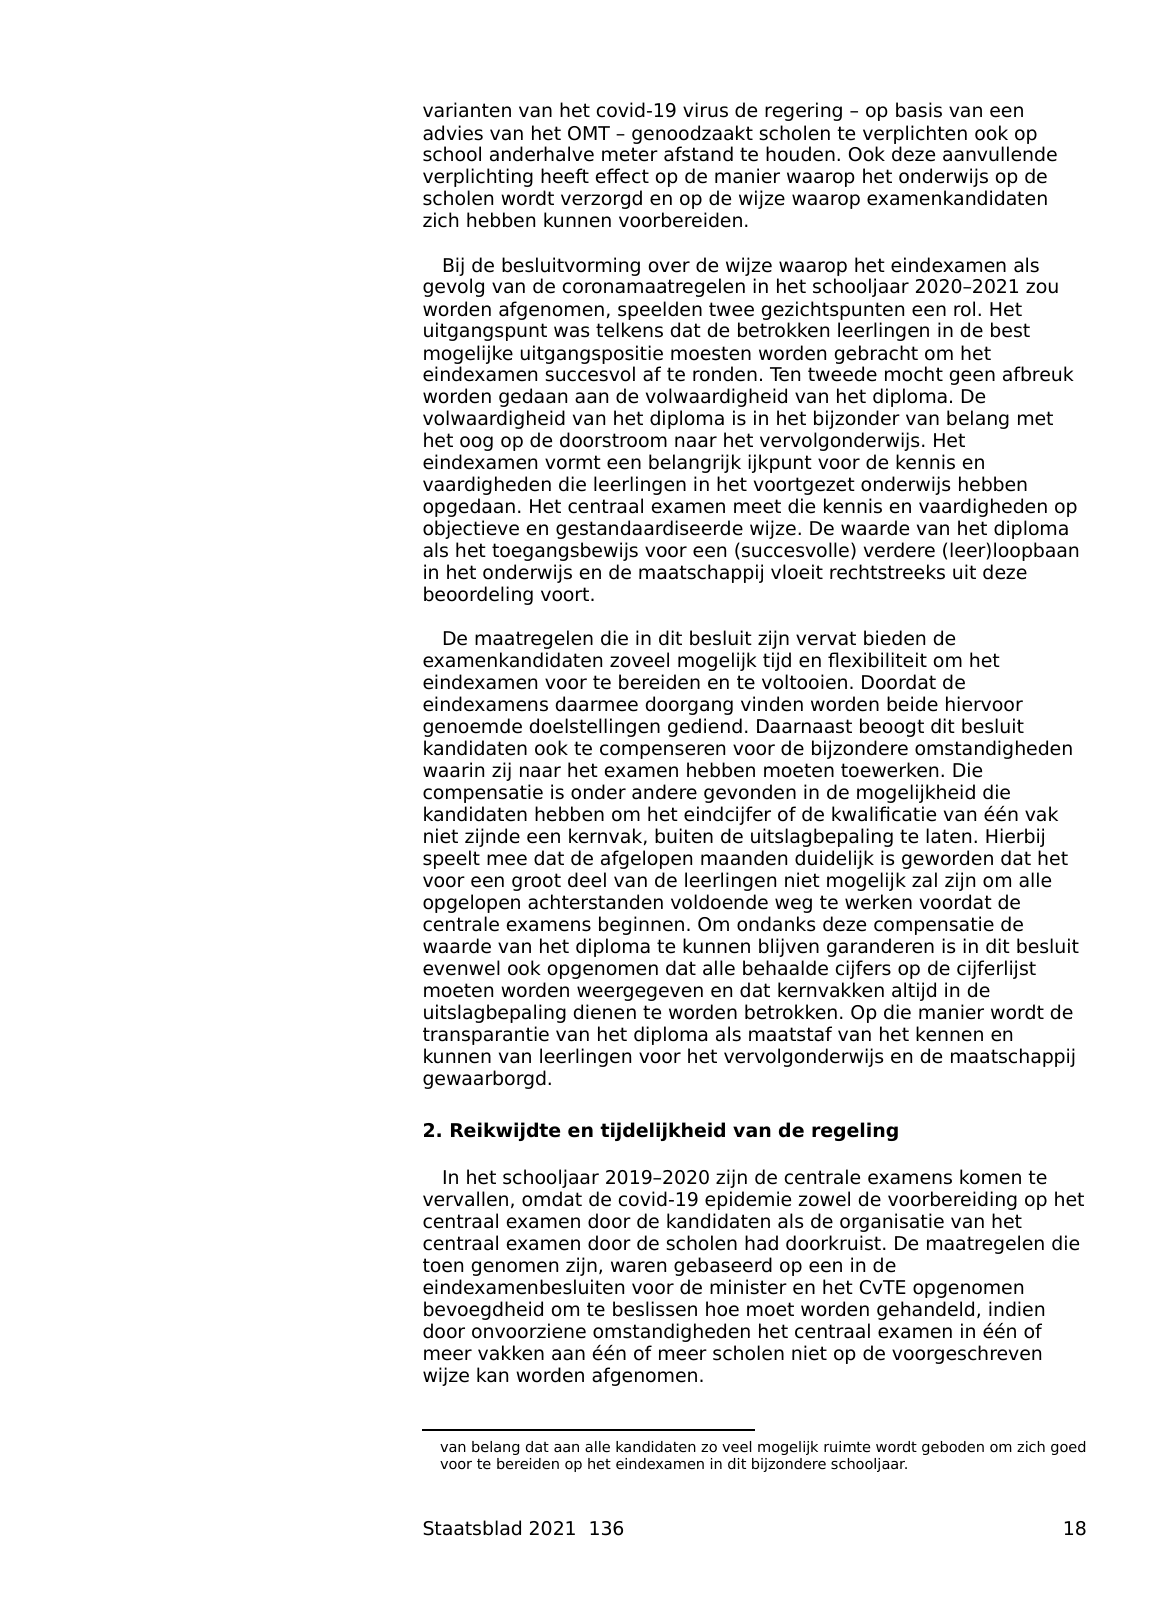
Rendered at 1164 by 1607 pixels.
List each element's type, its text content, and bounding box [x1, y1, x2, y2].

text De maatregelen die in dit besluit zijn vervat bieden de examenkandidaten zoveel mogelijk tijd en flexibiliteit om het eindexamen voor te bereiden en te voltooien. Doordat de eindexamens daarmee doorgang vinden worden beide hiervoor genoemde doelstellingen gediend. Daarnaast beoogt dit besluit kandidaten ook te compenseren voor de bijzondere omstandigheden waarin zij naar het examen hebben moeten toewerken. Die compensatie is onder andere gevonden in de mogelijkheid die kandidaten hebben om het eindcijfer of de kwalificatie van één vak niet zijnde een kernvak, buiten de uitslagbepaling te laten. Hierbij speelt mee dat de afgelopen maanden duidelijk is geworden dat het voor een groot deel van de leerlingen niet mogelijk zal zijn om alle opgelopen achterstanden voldoende weg te werken voordat de centrale examens beginnen. Om ondanks deze compensatie de waarde van het diploma te kunnen blijven garanderen is in dit besluit evenwel ook opgenomen dat alle behaalde cijfers op de cijferlijst moeten worden weergegeven en dat kernvakken altijd in de uitslagbepaling dienen te worden betrokken. Op die manier wordt de transparantie van het diploma als maatstaf van het kennen en kunnen van leerlingen voor het vervolgonderwijs en de maatschappij gewaarborgd. [422, 628, 1087, 1090]
text Bij de besluitvorming over de wijze waarop het eindexamen als gevolg van de coronamaatregelen in het schooljaar 2020–2021 zou worden afgenomen, speelden twee gezichtspunten een rol. Het uitgangspunt was telkens dat de betrokken leerlingen in de best mogelijke uitgangspositie moesten worden gebracht om het eindexamen succesvol af te ronden. Ten tweede mocht geen afbreuk worden gedaan aan de volwaardigheid van het diploma. De volwaardigheid van het diploma is in het bijzonder van belang met het oog op de doorstroom naar het vervolgonderwijs. Het eindexamen vormt een belangrijk ijkpunt voor de kennis en vaardigheden die leerlingen in het voortgezet onderwijs hebben opgedaan. Het centraal examen meet die kennis en vaardigheden op objectieve en gestandaardiseerde wijze. De waarde van het diploma als het toegangsbewijs voor een (succesvolle) verdere (leer)loopbaan in het onderwijs en de maatschappij vloeit rechtstreeks uit deze beoordeling voort. [422, 254, 1087, 606]
text van belang dat aan alle kandidaten zo veel mogelijk ruimte wordt geboden om zich goed voor te bereiden op het eindexamen in dit bijzondere schooljaar. [422, 1439, 1087, 1473]
text In het schooljaar 2019–2020 zijn de centrale examens komen te vervallen, omdat de covid-19 epidemie zowel de voorbereiding op het centraal examen door de kandidaten als de organisatie van het centraal examen door de scholen had doorkruist. De maatregelen die toen genomen zijn, waren gebaseerd op een in de eindexamenbesluiten voor de minister en het CvTE opgenomen bevoegdheid om te beslissen hoe moet worden gehandeld, indien door onvoorziene omstandigheden het centraal examen in één of meer vakken aan één of meer scholen niet op de voorgeschreven wijze kan worden afgenomen. [422, 1167, 1087, 1387]
text varianten van het covid-19 virus de regering – op basis van een advies van het OMT – genoodzaakt scholen te verplichten ook op school anderhalve meter afstand te houden. Ook deze aanvullende verplichting heeft effect op de manier waarop het onderwijs op de scholen wordt verzorgd en op de wijze waarop examenkandidaten zich hebben kunnen voorbereiden. [422, 100, 1087, 232]
subtitle 2. Reikwijdte en tijdelijkheid van de regeling [422, 1120, 1087, 1142]
